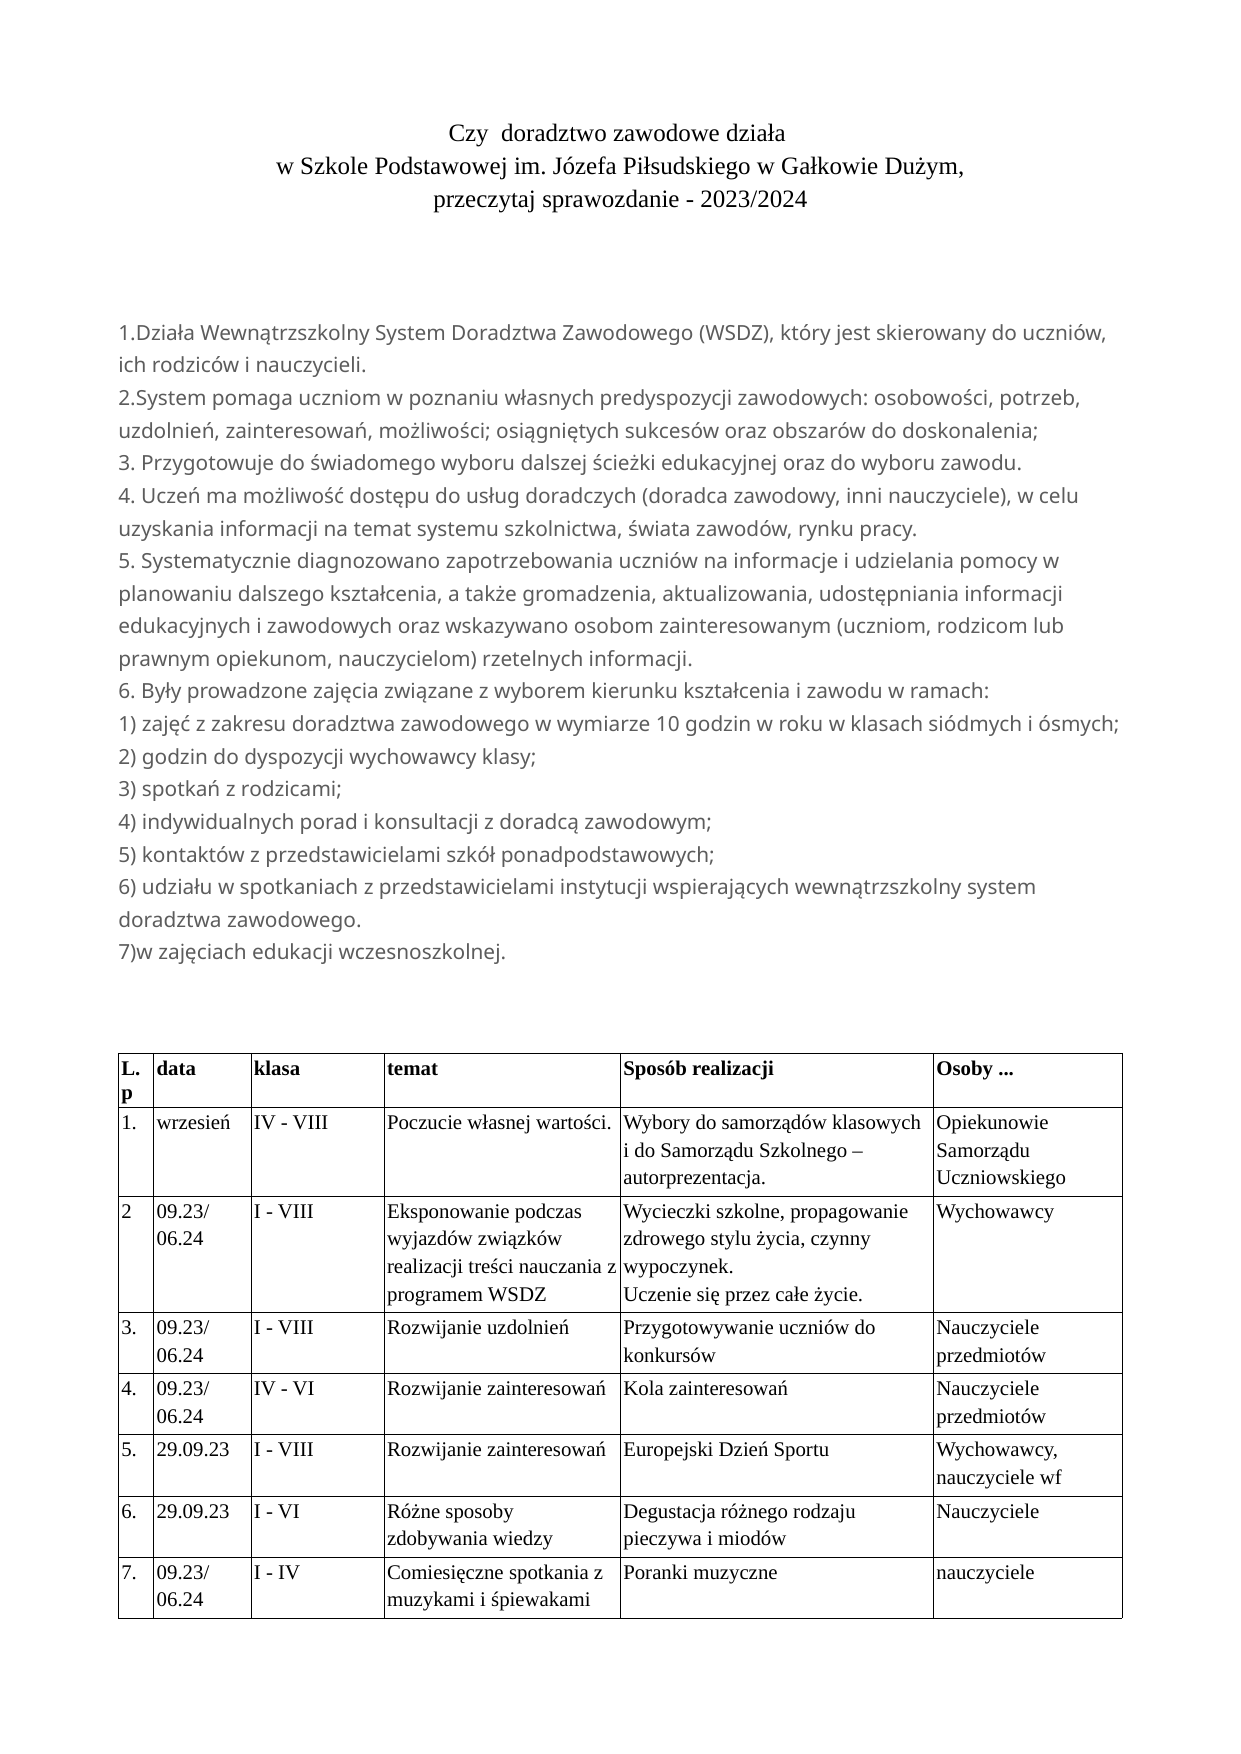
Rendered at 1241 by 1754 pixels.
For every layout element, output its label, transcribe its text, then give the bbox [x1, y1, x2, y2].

table_cell I - VI [252, 1497, 384, 1557]
table_cell Poranki muzyczne [621, 1558, 933, 1618]
table_cell Wychowawcy, nauczyciele wf [934, 1435, 1122, 1496]
table_cell IV - VI [252, 1374, 384, 1434]
table_cell I - VIII [252, 1313, 384, 1373]
text przeczytaj sprawozdanie - 2023/2024 [118, 184, 1122, 213]
text 6. Były prowadzone zajęcia związane z wyborem kierunku kształcenia i zawodu w ramach: [118, 677, 1122, 705]
table_cell Wychowawcy [934, 1197, 1122, 1312]
table_cell 09.23/ 06.24 [154, 1374, 251, 1434]
table_cell IV - VIII [252, 1108, 384, 1196]
table_cell 2 [119, 1197, 153, 1312]
text Czy doradztwo zawodowe działa [118, 118, 1122, 147]
table_cell 3. [119, 1313, 153, 1373]
table_cell I - VIII [252, 1197, 384, 1312]
text 1) zajęć z zakresu doradztwa zawodowego w wymiarze 10 godzin w roku w klasach siódmych i ósmych; 2) godzin do dyspozycji wychowawcy klasy; 3) spotkań z rodzicami; 4) indywidualnych porad i konsultacji z doradcą zawodowym; 5) kontaktów z przedstawicielami szkół ponadpodstawowych; 6) udziału w spotkaniach z przedstawicielami instytucji wspierających wewnątrzszkolny system doradztwa zawodowego. [118, 709, 1122, 933]
table_cell Nauczyciele przedmiotów [934, 1313, 1122, 1373]
table_cell 09.23/ 06.24 [154, 1558, 251, 1618]
table_cell I - IV [252, 1558, 384, 1618]
table_cell Rozwijanie zainteresowań [385, 1435, 620, 1496]
table_cell 5. [119, 1435, 153, 1496]
table_header L.p [119, 1054, 153, 1107]
table_header Sposób realizacji [621, 1054, 933, 1107]
table_cell 29.09.23 [154, 1435, 251, 1496]
table_cell 6. [119, 1497, 153, 1557]
table_cell Rozwijanie zainteresowań [385, 1374, 620, 1434]
table_header data [154, 1054, 251, 1107]
table_cell wrzesień [154, 1108, 251, 1196]
text 7)w zajęciach edukacji wczesnoszkolnej. [118, 937, 1122, 966]
table_cell 29.09.23 [154, 1497, 251, 1557]
table_cell Rozwijanie uzdolnień [385, 1313, 620, 1373]
table_cell Kola zainteresowań [621, 1374, 933, 1434]
table_cell 09.23/ 06.24 [154, 1197, 251, 1312]
text 5. Systematycznie diagnozowano zapotrzebowania uczniów na informacje i udzielania pomocy w planowaniu dalszego kształcenia, a także gromadzenia, aktualizowania, udostępniania informacji edukacyjnych i zawodowych oraz wskazywano osobom zainteresowanym (uczniom, rodzicom lub prawnym opiekunom, nauczycielom) rzetelnych informacji. [118, 546, 1122, 672]
table_cell Opiekunowie Samorządu Uczniowskiego [934, 1108, 1122, 1196]
table_cell I - VIII [252, 1435, 384, 1496]
text 1.Działa Wewnątrzszkolny System Doradztwa Zawodowego (WSDZ), który jest skierowany do uczniów, ich rodziców i nauczycieli. [118, 283, 1122, 379]
table_cell Różne sposoby zdobywania wiedzy [385, 1497, 620, 1557]
table_cell Nauczyciele przedmiotów [934, 1374, 1122, 1434]
table_cell Europejski Dzień Sportu [621, 1435, 933, 1496]
table_cell Degustacja różnego rodzaju pieczywa i miodów [621, 1497, 933, 1557]
table_cell Eksponowanie podczas wyjazdów związków realizacji treści nauczania z programem WSDZ [385, 1197, 620, 1312]
table_cell Wybory do samorządów klasowych i do Samorządu Szkolnego – autorprezentacja. [621, 1108, 933, 1196]
table_header klasa [252, 1054, 384, 1107]
text 4. Uczeń ma możliwość dostępu do usług doradczych (doradca zawodowy, inni nauczyciele), w celu uzyskania informacji na temat systemu szkolnictwa, świata zawodów, rynku pracy. [118, 481, 1122, 542]
table_cell Comiesięczne spotkania z muzykami i śpiewakami [385, 1558, 620, 1618]
table_cell nauczyciele [934, 1558, 1122, 1618]
table_cell Poczucie własnej wartości. [385, 1108, 620, 1196]
table_cell Przygotowywanie uczniów do konkursów [621, 1313, 933, 1373]
table_cell 4. [119, 1374, 153, 1434]
table_header Osoby ... [934, 1054, 1122, 1107]
table_cell Nauczyciele [934, 1497, 1122, 1557]
text 3. Przygotowuje do świadomego wyboru dalszej ścieżki edukacyjnej oraz do wyboru zawodu. [118, 448, 1122, 477]
table_cell 1. [119, 1108, 153, 1196]
table_cell Wycieczki szkolne, propagowanie zdrowego stylu życia, czynny wypoczynek. Uczenie się przez całe życie. [621, 1197, 933, 1312]
text w Szkole Podstawowej im. Józefa Piłsudskiego w Gałkowie Dużym, [118, 151, 1122, 180]
table_header temat [385, 1054, 620, 1107]
text 2.System pomaga uczniom w poznaniu własnych predyspozycji zawodowych: osobowości, potrzeb, uzdolnień, zainteresowań, możliwości; osiągniętych sukcesów oraz obszarów do doskonalenia; [118, 383, 1122, 444]
table_cell 7. [119, 1558, 153, 1618]
table_cell 09.23/ 06.24 [154, 1313, 251, 1373]
